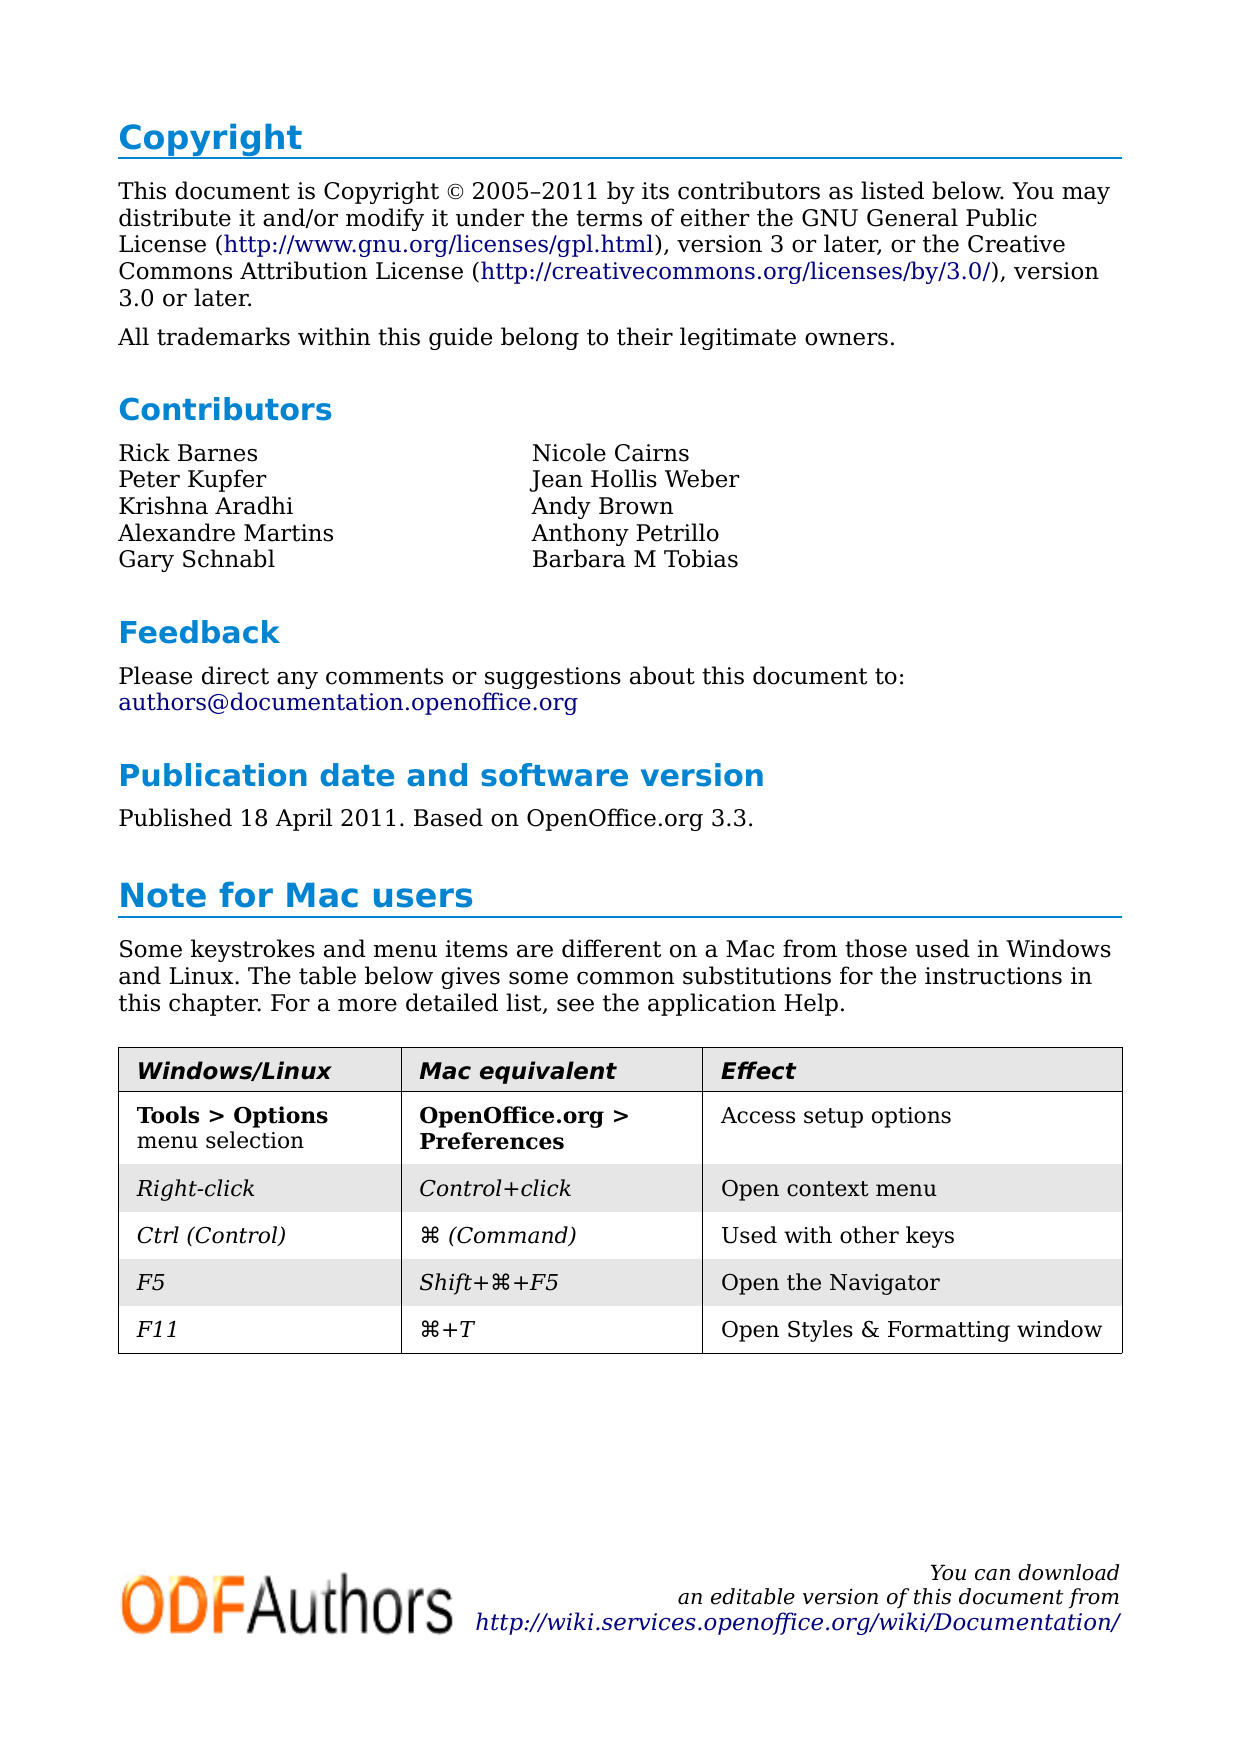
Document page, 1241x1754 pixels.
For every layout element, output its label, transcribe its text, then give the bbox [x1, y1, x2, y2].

text Rick Barnes Nicole Cairns Peter Kupfer Jean Hollis Weber Krishna Aradhi Andy Brown Alexandre Martins Anthony Petrillo Gary Schnabl Barbara M Tobias [118, 440, 1122, 573]
table_cell Open Styles & Formatting window [703, 1306, 1122, 1353]
table_cell Used with other keys [703, 1212, 1122, 1259]
subtitle Copyright [118, 118, 1122, 157]
table_cell F5 [119, 1259, 401, 1306]
table_cell OpenOffice.org > Preferences [402, 1092, 702, 1164]
table_cell Open context menu [703, 1164, 1122, 1212]
table_cell Ctrl (Control) [119, 1212, 401, 1259]
table_cell Tools > Options menu selection [119, 1092, 401, 1164]
table_header Effect [703, 1048, 1122, 1091]
table_cell Open the Navigator [703, 1259, 1122, 1306]
text Feedback [118, 615, 1122, 650]
table_cell Control+click [402, 1164, 702, 1212]
table_cell Access setup options [703, 1092, 1122, 1164]
text Please direct any comments or suggestions about this document to: authors@documentation.openoffice.org [118, 663, 1122, 716]
table_cell F11 [119, 1306, 401, 1353]
table_cell Right-click [119, 1164, 401, 1212]
table_header Mac equivalent [402, 1048, 702, 1091]
text All trademarks within this guide belong to their legitimate owners. [118, 324, 1122, 351]
table_cell z+T [402, 1306, 702, 1353]
table_header Windows/Linux [119, 1048, 401, 1091]
text Some keystrokes and menu items are different on a Mac from those used in Windows and Linux. The table below gives some common substitutions for the instructions in this chapter. For a more detailed list, see the application Help. [118, 936, 1122, 1016]
table_cell Shift+z+F5 [402, 1259, 702, 1306]
subtitle Note for Mac users [118, 877, 1122, 916]
table_cell z (Command) [402, 1212, 702, 1259]
text This document is Copyright © 2005–2011 by its contributors as listed below. You may distribute it and/or modify it under the terms of either the GNU General Public License (http://www.gnu.org/licenses/gpl.html), version 3 or later, or the Creative Commons Attribution License (http://creativecommons.org/licenses/by/3.0/), version 3.0 or later. [118, 178, 1122, 311]
text Publication date and software version [118, 758, 1122, 793]
picture [116, 1567, 459, 1642]
text Contributors [118, 392, 1122, 428]
text Published 18 April 2011. Based on OpenOffice.org 3.3. [118, 806, 1122, 832]
